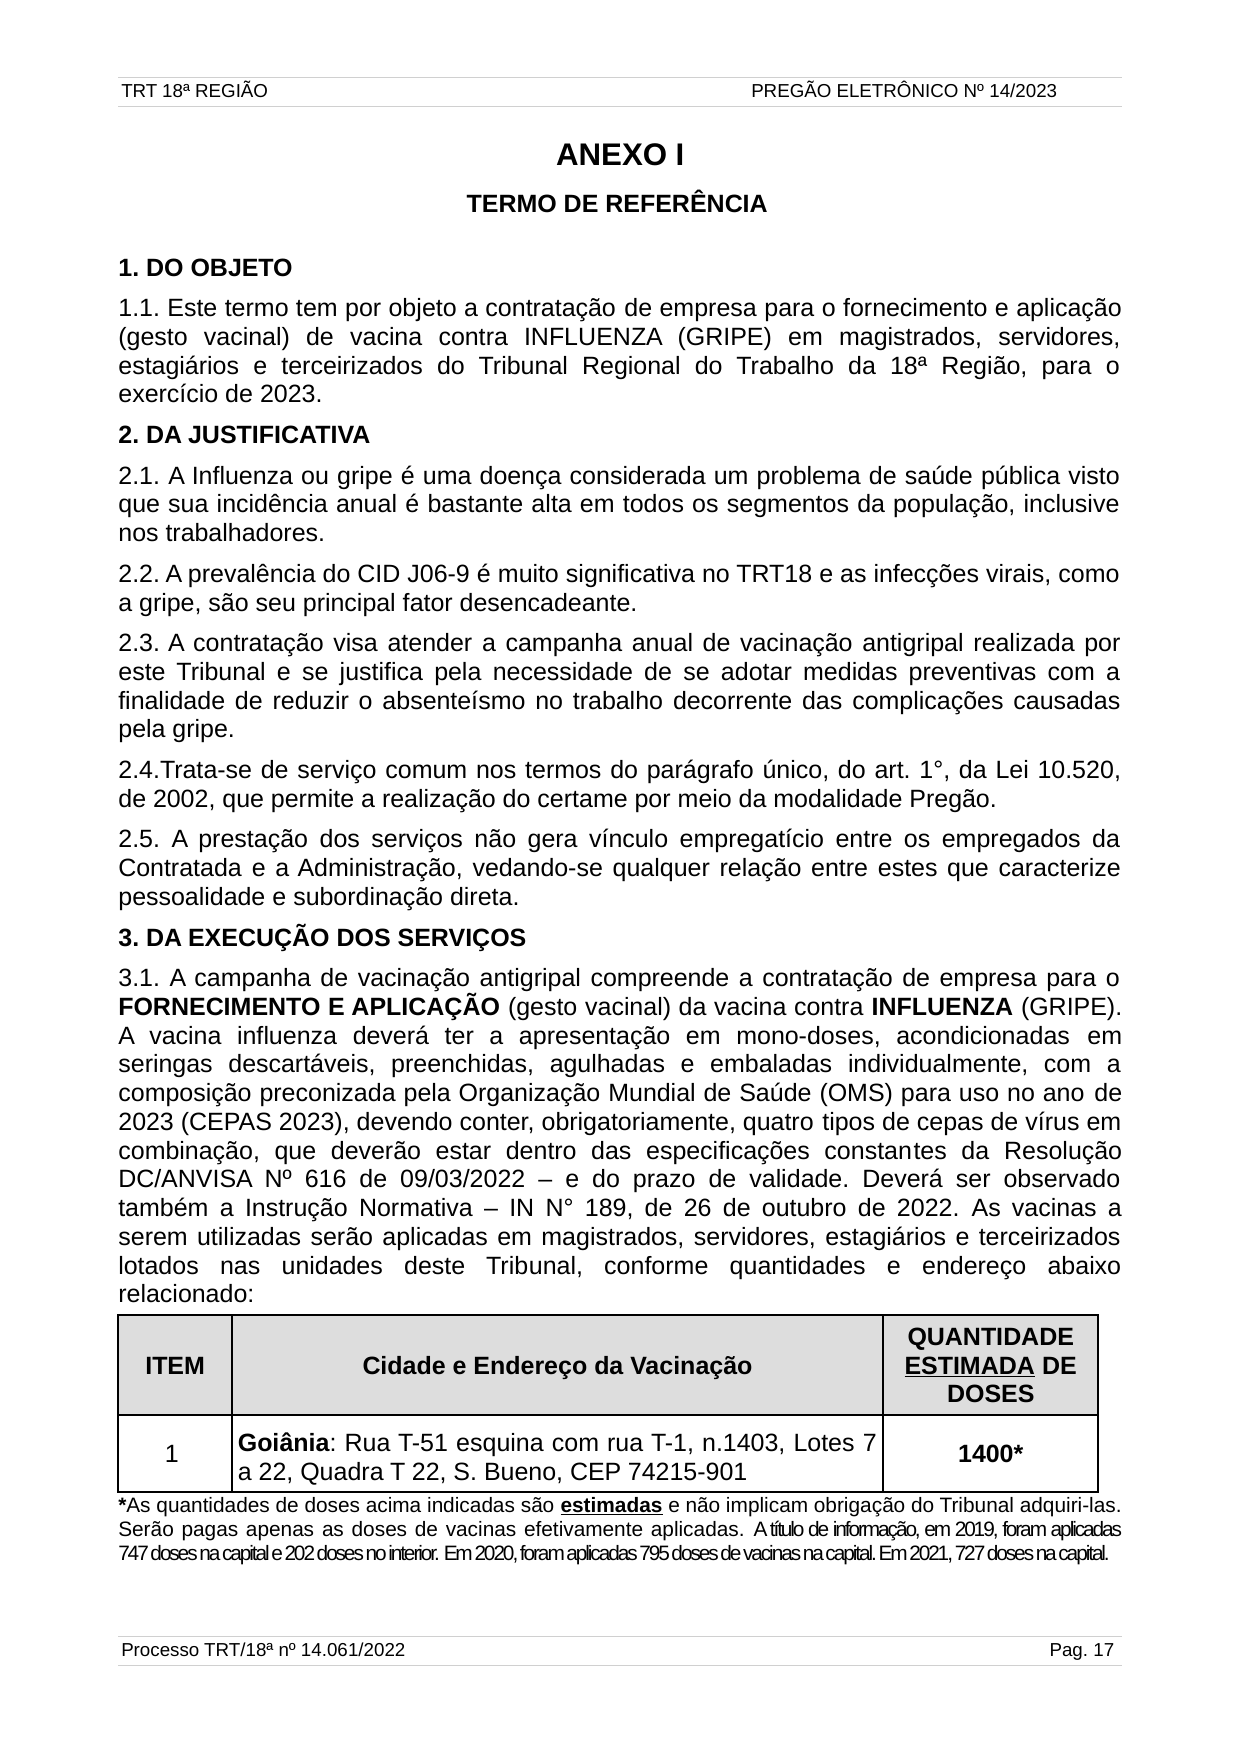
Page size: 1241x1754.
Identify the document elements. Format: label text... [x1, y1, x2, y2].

table_header ITEM [119, 1316, 231, 1414]
table_header Cidade e Endereço da Vacinação [233, 1316, 882, 1414]
table_cell 1 [119, 1416, 231, 1491]
table_cell Goiânia: Rua T-51 esquina com rua T-1, n.1403, Lotes 7 a 22, Quadra T 22, S. Bueno, CEP 74215-901 [233, 1416, 882, 1491]
table_cell 1400* [884, 1416, 1097, 1491]
text ANEXO I [118, 136, 1122, 171]
text 3.1. A campanha de vacinação antigripal compreende a contratação de empresa para o FORNECIMENTO E APLICAÇÃO (gesto vacinal) da vacina contra INFLUENZA (GRIPE). A vacina influenza deverá ter a apresentação em mono-doses, acondicionadas em seringas descartáveis, preenchidas, agulhadas e embaladas individualmente, com a composição preconizada pela Organização Mundial de Saúde (OMS) para uso no ano de 2023 (CEPAS 2023), devendo conter, obrigatoriamente, quatro tipos de cepas de vírus em combinação, que deverão estar dentro das especificações constantes da Resolução DC/ANVISA Nº 616 de 09/03/2022 – e do prazo de validade. Deverá ser observado também a Instrução Normativa – IN N° 189, de 26 de outubro de 2022. As vacinas a serem utilizadas serão aplicadas em magistrados, servidores, estagiários e terceirizados lotados nas unidades deste Tribunal, conforme quantidades e endereço abaixo relacionado: [118, 963, 1122, 1308]
text TERMO DE REFERÊNCIA [118, 189, 1122, 218]
text 2.1. A Influenza ou gripe é uma doença considerada um problema de saúde pública visto que sua incidência anual é bastante alta em todos os segmentos da população, inclusive nos trabalhadores. [118, 461, 1122, 547]
text 1. DO OBJETO [118, 253, 1122, 281]
text 2.5. A prestação dos serviços não gera vínculo empregatício entre os empregados da Contratada e a Administração, vedando-se qualquer relação entre estes que caracterize pessoalidade e subordinação direta. [118, 824, 1122, 911]
text 3. DA EXECUÇÃO DOS SERVIÇOS [118, 923, 1122, 951]
text 2. DA JUSTIFICATIVA [118, 420, 1122, 449]
text 2.2. A prevalência do CID J06-9 é muito significativa no TRT18 e as infecções virais, como a gripe, são seu principal fator desencadeante. [118, 559, 1122, 616]
table_header QUANTIDADE ESTIMADA DE DOSES [884, 1316, 1097, 1414]
text *As quantidades de doses acima indicadas são estimadas e não implicam obrigação do Tribunal adquiri-las. Serão pagas apenas as doses de vacinas efetivamente aplicadas. A título de informação, em 2019, foram aplicadas 747 doses na capital e 202 doses no interior. Em 2020, foram aplicadas 795 doses de vacinas na capital. Em 2021, 727 doses na capital. [118, 1493, 1122, 1565]
text 2.4.Trata-se de serviço comum nos termos do parágrafo único, do art. 1°, da Lei 10.520, de 2002, que permite a realização do certame por meio da modalidade Pregão. [118, 755, 1122, 813]
text 2.3. A contratação visa atender a campanha anual de vacinação antigripal realizada por este Tribunal e se justifica pela necessidade de se adotar medidas preventivas com a finalidade de reduzir o absenteísmo no trabalho decorrente das complicações causadas pela gripe. [118, 628, 1122, 743]
text 1.1. Este termo tem por objeto a contratação de empresa para o fornecimento e aplicação (gesto vacinal) de vacina contra INFLUENZA (GRIPE) em magistrados, servidores, estagiários e terceirizados do Tribunal Regional do Trabalho da 18ª Região, para o exercício de 2023. [118, 293, 1122, 408]
